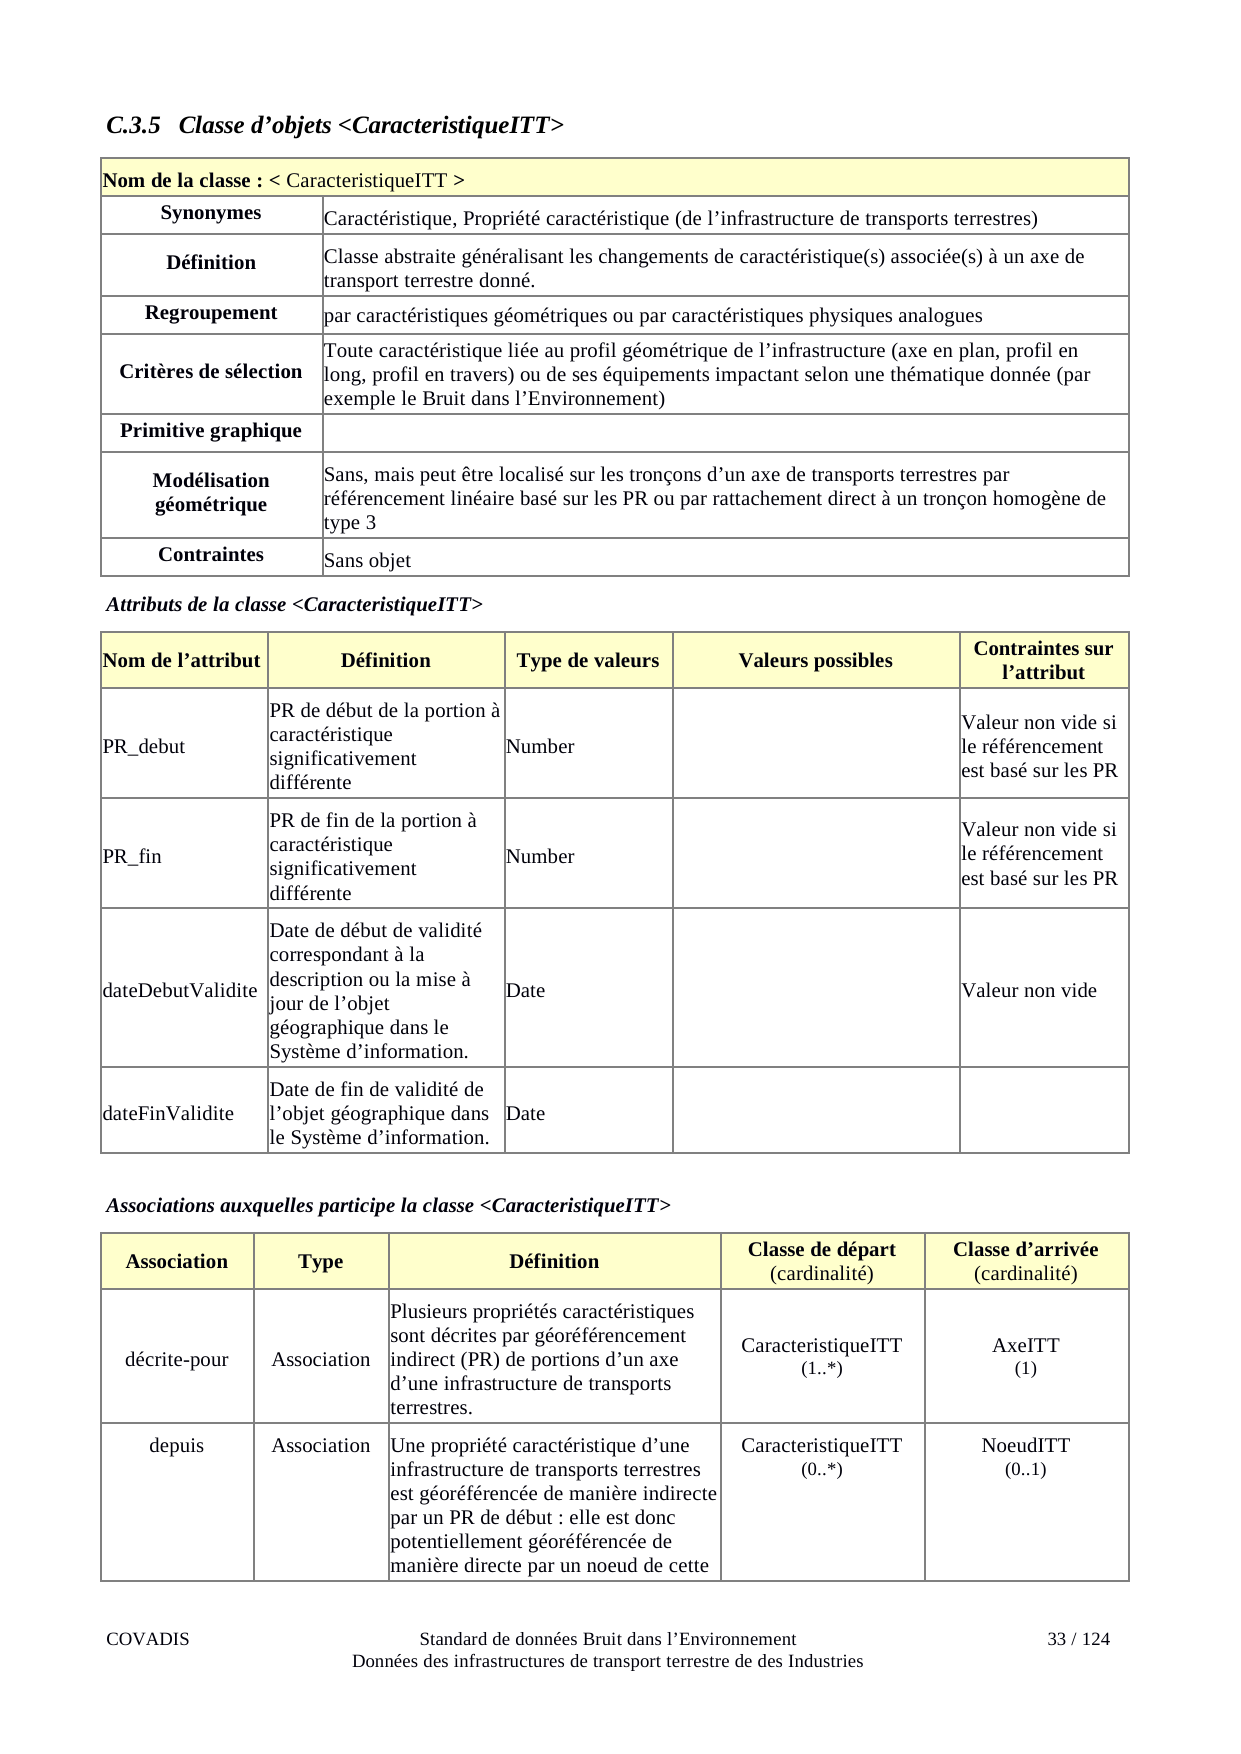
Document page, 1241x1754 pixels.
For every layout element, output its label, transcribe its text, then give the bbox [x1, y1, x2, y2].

subtitle Classe d’objets <CaracteristiqueITT> [106, 110, 1134, 139]
table_header Classe de départ (cardinalité) [722, 1234, 924, 1288]
table_cell Valeur non vide si le référencement est basé sur les PR [961, 689, 1128, 797]
table_cell PR de fin de la portion à caractéristique significativement différente [269, 799, 504, 907]
table_cell Synonymes [102, 197, 322, 233]
table_cell dateDebutValidite [102, 909, 267, 1066]
table_cell Date de début de validité correspondant à la description ou la mise à jour de l’objet géographique dans le Système d’information. [269, 909, 504, 1066]
table_cell depuis [102, 1424, 253, 1580]
table_cell Valeur non vide si le référencement est basé sur les PR [961, 799, 1128, 907]
table_cell PR_fin [102, 799, 267, 907]
table_header Définition [390, 1234, 720, 1288]
table_header Définition [269, 633, 504, 687]
table_cell Number [506, 689, 672, 797]
table_cell Date de fin de validité de l’objet géographique dans le Système d’information. [269, 1068, 504, 1152]
table_header Classe d’arrivée (cardinalité) [926, 1234, 1128, 1288]
table_header Association [102, 1234, 253, 1288]
table_cell Valeur non vide [961, 909, 1128, 1066]
table_cell Association [255, 1424, 388, 1580]
table_header Nom de l’attribut [102, 633, 267, 687]
table_cell Date [506, 1068, 672, 1152]
table_cell Plusieurs propriétés caractéristiques sont décrites par géoréférencement indirect (PR) de portions d’un axe d’une infrastructure de transports terrestres. [390, 1290, 720, 1422]
table_header Type [255, 1234, 388, 1288]
table_cell décrite-pour [102, 1290, 253, 1422]
table_cell CaracteristiqueITT (1..*) [722, 1290, 924, 1422]
table_cell Critères de sélection [102, 335, 322, 413]
table_cell CaracteristiqueITT (0..*) [722, 1424, 924, 1580]
table_cell [324, 415, 1128, 451]
table_cell Primitive graphique [102, 415, 322, 451]
subtitle Attributs de la classe <CaracteristiqueITT> [106, 592, 1134, 616]
table_cell Regroupement [102, 297, 322, 333]
table_header Contraintes sur l’attribut [961, 633, 1128, 687]
table_cell [961, 1068, 1128, 1152]
table_cell AxeITT (1) [926, 1290, 1128, 1422]
table_cell Classe abstraite généralisant les changements de caractéristique(s) associée(s) à un axe de transport terrestre donné. [324, 235, 1128, 295]
table_cell Date [506, 909, 672, 1066]
table_cell dateFinValidite [102, 1068, 267, 1152]
subtitle Associations auxquelles participe la classe <CaracteristiqueITT> [106, 1193, 1134, 1217]
table_cell PR_debut [102, 689, 267, 797]
table_cell Sans, mais peut être localisé sur les tronçons d’un axe de transports terrestres par référencement linéaire basé sur les PR ou par rattachement direct à un tronçon homogène de type 3 [324, 453, 1128, 537]
table_cell [674, 799, 959, 907]
table_cell Définition [102, 235, 322, 295]
table_cell [674, 689, 959, 797]
table_header Valeurs possibles [674, 633, 959, 687]
table_cell Une propriété caractéristique d’une infrastructure de transports terrestres est géoréférencée de manière indirecte par un PR de début : elle est donc potentiellement géoréférencée de manière directe par un noeud de cette [390, 1424, 720, 1580]
table_cell Association [255, 1290, 388, 1422]
table_cell Modélisation géométrique [102, 453, 322, 537]
table_cell Caractéristique, Propriété caractéristique (de l’infrastructure de transports terrestres) [324, 197, 1128, 233]
table_header Nom de la classe : < CaracteristiqueITT > [102, 159, 1128, 195]
table_cell Toute caractéristique liée au profil géométrique de l’infrastructure (axe en plan, profil en long, profil en travers) ou de ses équipements impactant selon une thématique donnée (par exemple le Bruit dans l’Environnement) [324, 335, 1128, 413]
table_cell [674, 909, 959, 1066]
table_cell Number [506, 799, 672, 907]
table_cell NoeudITT (0..1) [926, 1424, 1128, 1580]
table_cell Sans objet [324, 539, 1128, 575]
table_cell Contraintes [102, 539, 322, 575]
table_cell [674, 1068, 959, 1152]
table_header Type de valeurs [506, 633, 672, 687]
table_cell PR de début de la portion à caractéristique significativement différente [269, 689, 504, 797]
table_cell par caractéristiques géométriques ou par caractéristiques physiques analogues [324, 297, 1128, 333]
